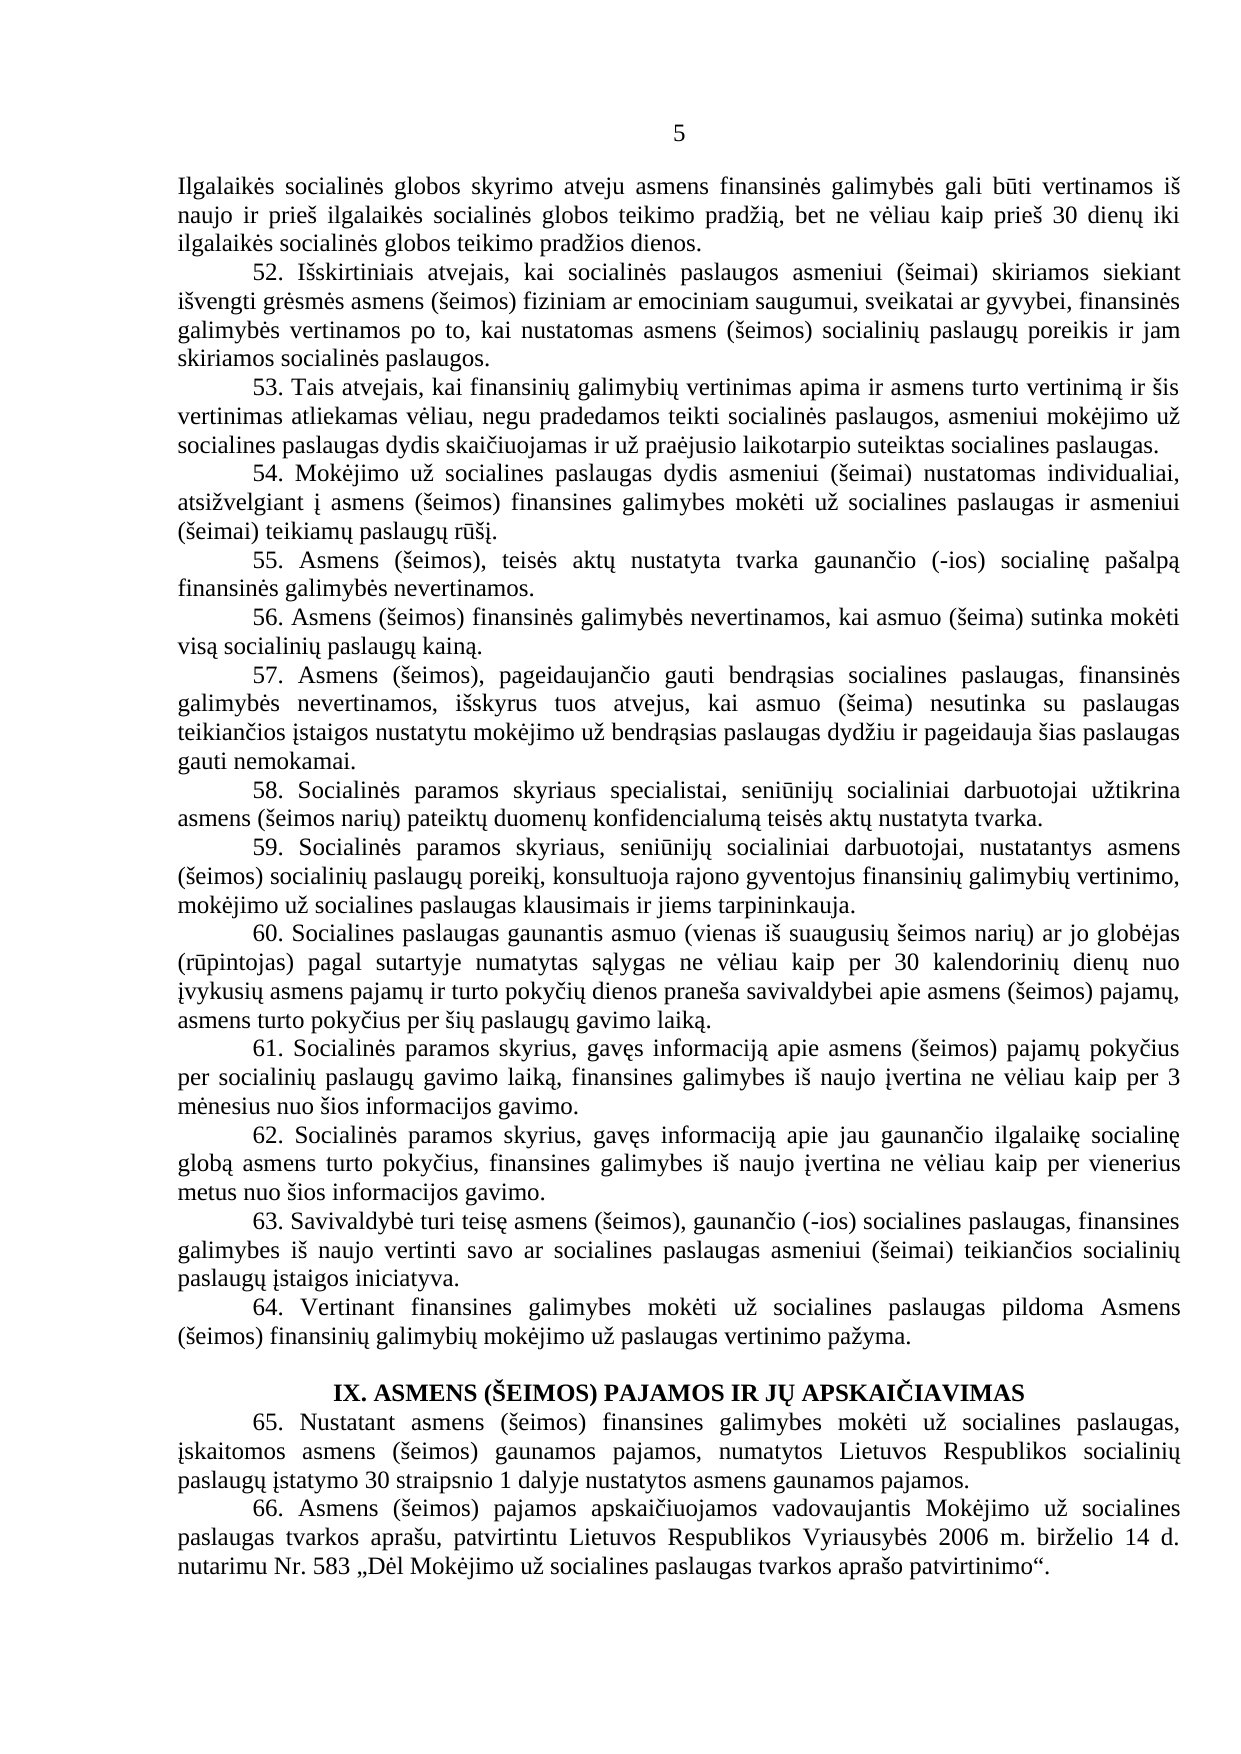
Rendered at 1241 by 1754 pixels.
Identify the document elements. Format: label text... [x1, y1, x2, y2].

text 65. Nustatant asmens (šeimos) finansines galimybes mokėti už socialines paslaugas, įskaitomos asmens (šeimos) gaunamos pajamos, numatytos Lietuvos Respublikos socialinių paslaugų įstatymo 30 straipsnio 1 dalyje nustatytos asmens gaunamos pajamos. [177, 1407, 1181, 1493]
text 59. Socialinės paramos skyriaus, seniūnijų socialiniai darbuotojai, nustatantys asmens (šeimos) socialinių paslaugų poreikį, konsultuoja rajono gyventojus finansinių galimybių vertinimo, mokėjimo už socialines paslaugas klausimais ir jiems tarpininkauja. [177, 832, 1181, 918]
text 60. Socialines paslaugas gaunantis asmuo (vienas iš suaugusių šeimos narių) ar jo globėjas (rūpintojas) pagal sutartyje numatytas sąlygas ne vėliau kaip per 30 kalendorinių dienų nuo įvykusių asmens pajamų ir turto pokyčių dienos praneša savivaldybei apie asmens (šeimos) pajamų, asmens turto pokyčius per šių paslaugų gavimo laiką. [177, 918, 1181, 1033]
text 62. Socialinės paramos skyrius, gavęs informaciją apie jau gaunančio ilgalaikę socialinę globą asmens turto pokyčius, finansines galimybes iš naujo įvertina ne vėliau kaip per vienerius metus nuo šios informacijos gavimo. [177, 1120, 1181, 1206]
text 52. Išskirtiniais atvejais, kai socialinės paslaugos asmeniui (šeimai) skiriamos siekiant išvengti grėsmės asmens (šeimos) fiziniam ar emociniam saugumui, sveikatai ar gyvybei, finansinės galimybės vertinamos po to, kai nustatomas asmens (šeimos) socialinių paslaugų poreikis ir jam skiriamos socialinės paslaugos. [177, 257, 1181, 372]
text 58. Socialinės paramos skyriaus specialistai, seniūnijų socialiniai darbuotojai užtikrina asmens (šeimos narių) pateiktų duomenų konfidencialumą teisės aktų nustatyta tvarka. [177, 775, 1181, 832]
text 55. Asmens (šeimos), teisės aktų nustatyta tvarka gaunančio (-ios) socialinę pašalpą finansinės galimybės nevertinamos. [177, 545, 1181, 602]
text 53. Tais atvejais, kai finansinių galimybių vertinimas apima ir asmens turto vertinimą ir šis vertinimas atliekamas vėliau, negu pradedamos teikti socialinės paslaugos, asmeniui mokėjimo už socialines paslaugas dydis skaičiuojamas ir už praėjusio laikotarpio suteiktas socialines paslaugas. [177, 372, 1181, 458]
text 63. Savivaldybė turi teisę asmens (šeimos), gaunančio (-ios) socialines paslaugas, finansines galimybes iš naujo vertinti savo ar socialines paslaugas asmeniui (šeimai) teikiančios socialinių paslaugų įstaigos iniciatyva. [177, 1206, 1181, 1292]
text 64. Vertinant finansines galimybes mokėti už socialines paslaugas pildoma Asmens (šeimos) finansinių galimybių mokėjimo už paslaugas vertinimo pažyma. [177, 1292, 1181, 1350]
text 54. Mokėjimo už socialines paslaugas dydis asmeniui (šeimai) nustatomas individualiai, atsižvelgiant į asmens (šeimos) finansines galimybes mokėti už socialines paslaugas ir asmeniui (šeimai) teikiamų paslaugų rūšį. [177, 458, 1181, 545]
text 56. Asmens (šeimos) finansinės galimybės nevertinamos, kai asmuo (šeima) sutinka mokėti visą socialinių paslaugų kainą. [177, 602, 1181, 660]
text 66. Asmens (šeimos) pajamos apskaičiuojamos vadovaujantis Mokėjimo už socialines paslaugas tvarkos aprašu, patvirtintu Lietuvos Respublikos Vyriausybės 2006 m. birželio 14 d. nutarimu Nr. 583 „Dėl Mokėjimo už socialines paslaugas tvarkos aprašo patvirtinimo“. [177, 1493, 1181, 1580]
text 57. Asmens (šeimos), pageidaujančio gauti bendrąsias socialines paslaugas, finansinės galimybės nevertinamos, išskyrus tuos atvejus, kai asmuo (šeima) nesutinka su paslaugas teikiančios įstaigos nustatytu mokėjimo už bendrąsias paslaugas dydžiu ir pageidauja šias paslaugas gauti nemokamai. [177, 660, 1181, 775]
text IX. ASMENS (ŠEIMOS) PAJAMOS IR JŲ APSKAIČIAVIMAS [177, 1378, 1181, 1407]
text Ilgalaikės socialinės globos skyrimo atveju asmens finansinės galimybės gali būti vertinamos iš naujo ir prieš ilgalaikės socialinės globos teikimo pradžią, bet ne vėliau kaip prieš 30 dienų iki ilgalaikės socialinės globos teikimo pradžios dienos. [177, 171, 1181, 257]
text 61. Socialinės paramos skyrius, gavęs informaciją apie asmens (šeimos) pajamų pokyčius per socialinių paslaugų gavimo laiką, finansines galimybes iš naujo įvertina ne vėliau kaip per 3 mėnesius nuo šios informacijos gavimo. [177, 1033, 1181, 1120]
